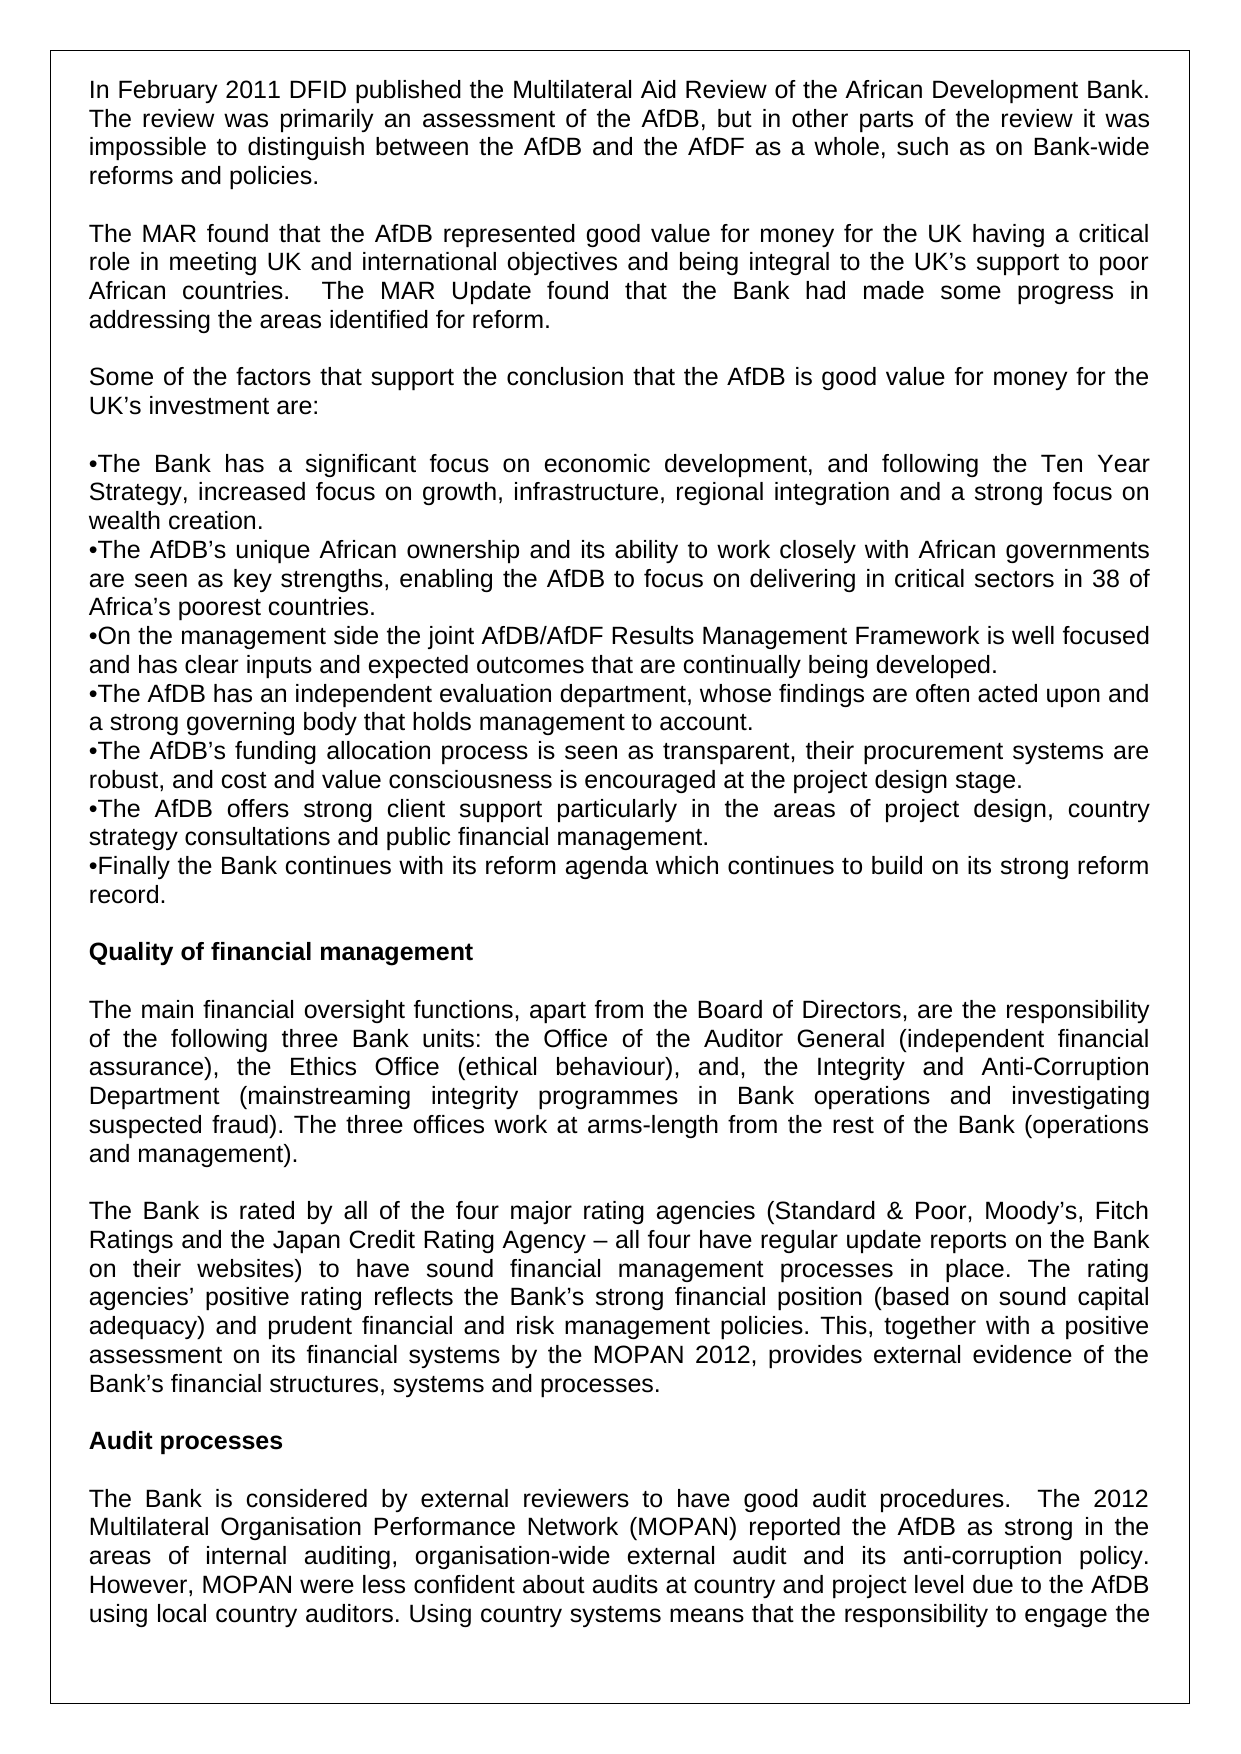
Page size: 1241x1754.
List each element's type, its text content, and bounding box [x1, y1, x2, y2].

text Some of the factors that support the conclusion that the AfDB is good value for money for the UK’s investment are: [89, 362, 1152, 420]
text Audit processes [89, 1426, 1152, 1455]
text •The AfDB’s funding allocation process is seen as transparent, their procurement systems are robust, and cost and value consciousness is encouraged at the project design stage. [89, 736, 1152, 794]
text •On the management side the joint AfDB/AfDF Results Management Framework is well focused and has clear inputs and expected outcomes that are continually being developed. [89, 621, 1152, 679]
text The Bank is considered by external reviewers to have good audit procedures. The 2012 Multilateral Organisation Performance Network (MOPAN) reported the AfDB as strong in the areas of internal auditing, organisation-wide external audit and its anti-corruption policy. However, MOPAN were less confident about audits at country and project level due to the AfDB using local country auditors. Using country systems means that the responsibility to engage the [89, 1484, 1152, 1627]
text The Bank is rated by all of the four major rating agencies (Standard & Poor, Moody’s, Fitch Ratings and the Japan Credit Rating Agency – all four have regular update reports on the Bank on their websites) to have sound financial management processes in place. The rating agencies’ positive rating reflects the Bank’s strong financial position (based on sound capital adequacy) and prudent financial and risk management policies. This, together with a positive assessment on its financial systems by the MOPAN 2012, provides external evidence of the Bank’s financial structures, systems and processes. [89, 1196, 1152, 1397]
text The MAR found that the AfDB represented good value for money for the UK having a critical role in meeting UK and international objectives and being integral to the UK’s support to poor African countries. The MAR Update found that the Bank had made some progress in addressing the areas identified for reform. [89, 219, 1152, 334]
text Quality of financial management [89, 937, 1152, 966]
text •The AfDB’s unique African ownership and its ability to work closely with African governments are seen as key strengths, enabling the AfDB to focus on delivering in critical sectors in 38 of Africa’s poorest countries. [89, 535, 1152, 621]
text •The AfDB has an independent evaluation department, whose findings are often acted upon and a strong governing body that holds management to account. [89, 679, 1152, 736]
text In February 2011 DFID published the Multilateral Aid Review of the African Development Bank. The review was primarily an assessment of the AfDB, but in other parts of the review it was impossible to distinguish between the AfDB and the AfDF as a whole, such as on Bank-wide reforms and policies. [89, 75, 1152, 190]
text •Finally the Bank continues with its reform agenda which continues to build on its strong reform record. [89, 851, 1152, 909]
text •The AfDB offers strong client support particularly in the areas of project design, country strategy consultations and public financial management. [89, 794, 1152, 851]
text •The Bank has a significant focus on economic development, and following the Ten Year Strategy, increased focus on growth, infrastructure, regional integration and a strong focus on wealth creation. [89, 449, 1152, 535]
text The main financial oversight functions, apart from the Board of Directors, are the responsibility of the following three Bank units: the Office of the Auditor General (independent financial assurance), the Ethics Office (ethical behaviour), and, the Integrity and Anti-Corruption Department (mainstreaming integrity programmes in Bank operations and investigating suspected fraud). The three offices work at arms-length from the rest of the Bank (operations and management). [89, 995, 1152, 1167]
